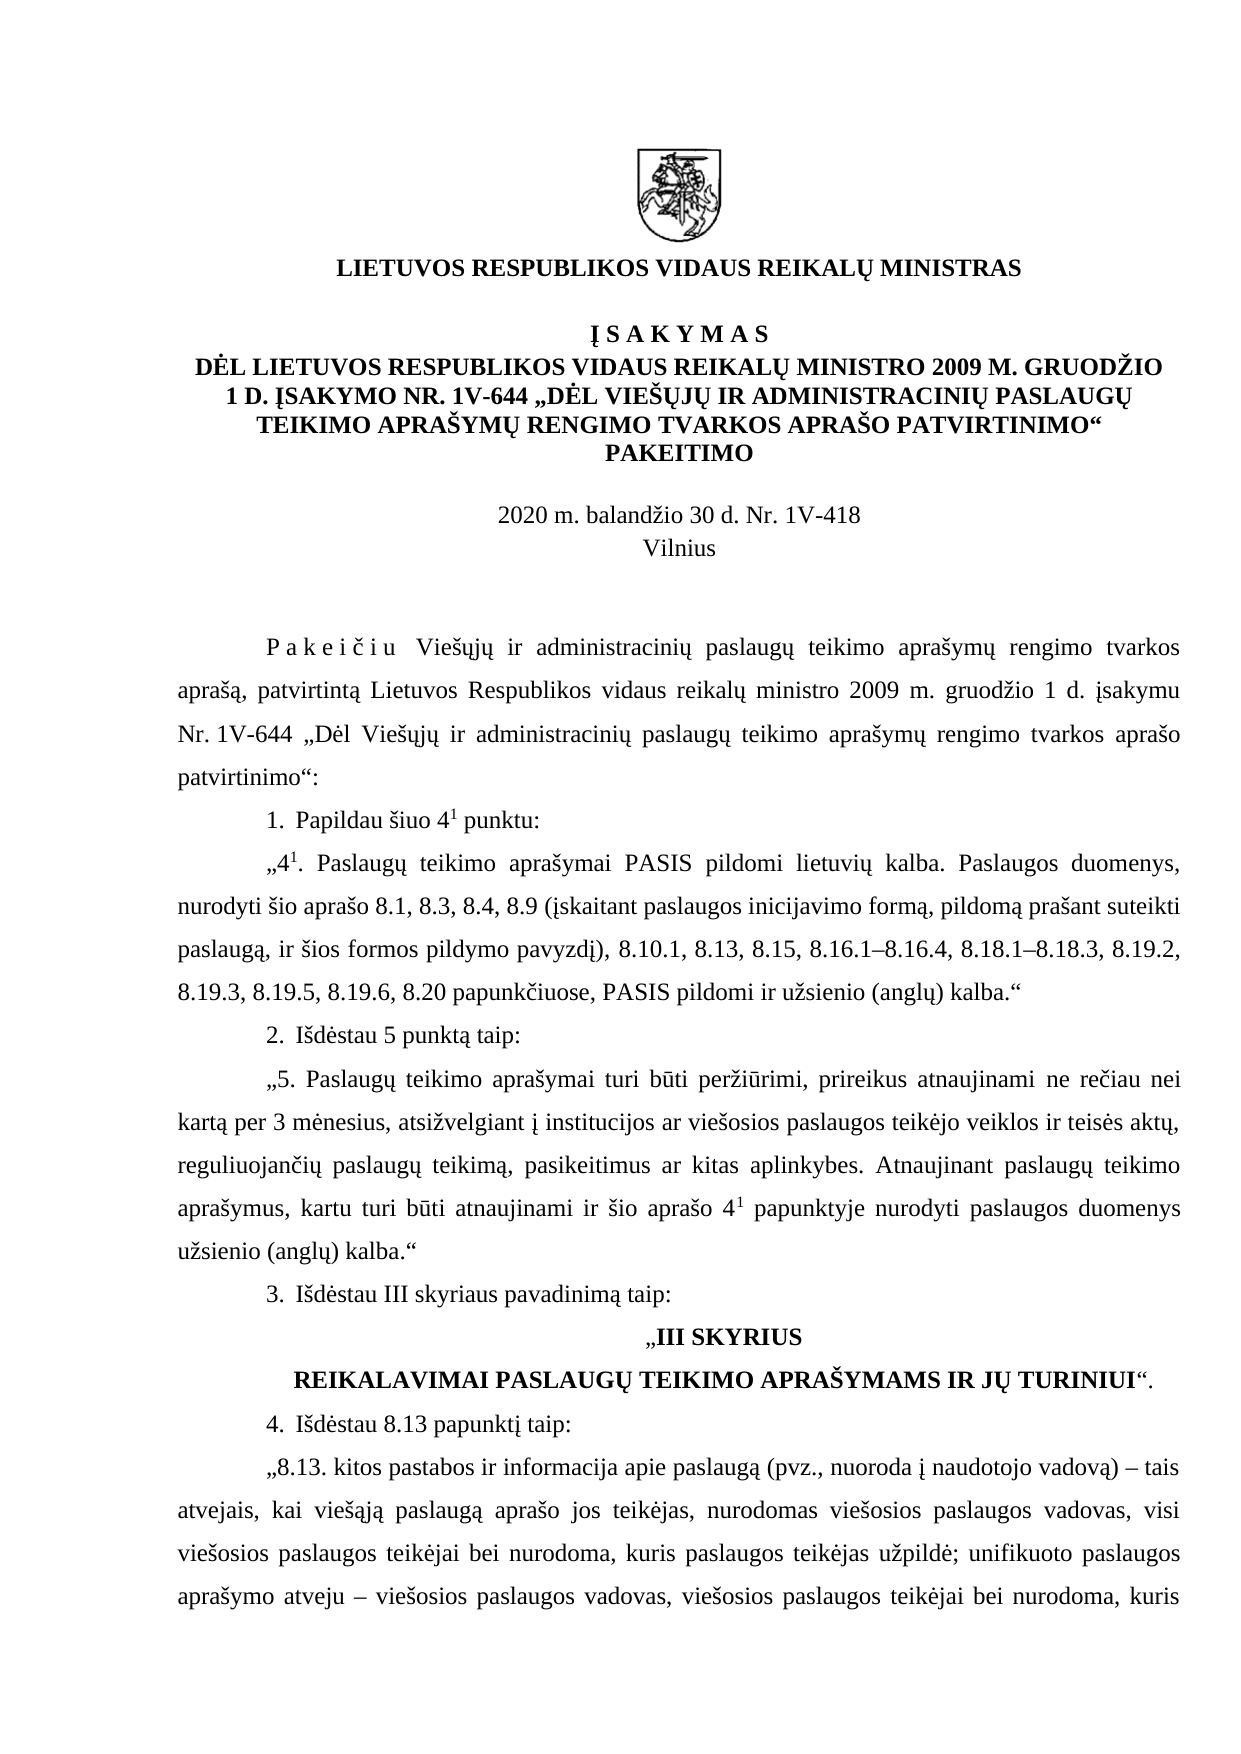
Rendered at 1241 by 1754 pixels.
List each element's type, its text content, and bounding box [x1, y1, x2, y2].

text 1. Papildau šiuo 41 punktu: [177, 805, 1181, 834]
text „5. Paslaugų teikimo aprašymai turi būti peržiūrimi, prireikus atnaujinami ne rečiau nei kartą per 3 mėnesius, atsižvelgiant į institucijos ar viešosios paslaugos teikėjo veiklos ir teisės aktų, reguliuojančių paslaugų teikimą, pasikeitimus ar kitas aplinkybes. Atnaujinant paslaugų teikimo aprašymus, kartu turi būti atnaujinami ir šio aprašo 41 papunktyje nurodyti paslaugos duomenys užsienio (anglų) kalba.“ [177, 1064, 1181, 1265]
text ĮSAKYMAS [177, 319, 1181, 348]
text DĖL LIETUVOS RESPUBLIKOS VIDAUS REIKALŲ MINISTRO 2009 M. GRUODŽIO 1 D. ĮSAKYMO NR. 1V-644 „DĖL VIEŠŲJŲ IR ADMINISTRACINIŲ PASLAUGŲ [177, 352, 1181, 410]
text Pakeičiu Viešųjų ir administracinių paslaugų teikimo aprašymų rengimo tvarkos aprašą, patvirtintą Lietuvos Respublikos vidaus reikalų ministro 2009 m. gruodžio 1 d. įsakymu Nr. 1V-644 „Dėl Viešųjų ir administracinių paslaugų teikimo aprašymų rengimo tvarkos aprašo patvirtinimo“: [177, 632, 1181, 791]
text 3. Išdėstau III skyriaus pavadinimą taip: [177, 1279, 1181, 1308]
text Vilnius [177, 533, 1181, 562]
text „41. Paslaugų teikimo aprašymai PASIS pildomi lietuvių kalba. Paslaugos duomenys, nurodyti šio aprašo 8.1, 8.3, 8.4, 8.9 (įskaitant paslaugos inicijavimo formą, pildomą prašant suteikti paslaugą, ir šios formos pildymo pavyzdį), 8.10.1, 8.13, 8.15, 8.16.1–8.16.4, 8.18.1–8.18.3, 8.19.2, 8.19.3, 8.19.5, 8.19.6, 8.20 papunkčiuose, PASIS pildomi ir užsienio (anglų) kalba.“ [177, 848, 1181, 1006]
text PAKEITIMO [177, 438, 1181, 467]
text „8.13. kitos pastabos ir informacija apie paslaugą (pvz., nuoroda į naudotojo vadovą) – tais atvejais, kai viešąją paslaugą aprašo jos teikėjas, nurodomas viešosios paslaugos vadovas, visi viešosios paslaugos teikėjai bei nurodoma, kuris paslaugos teikėjas užpildė; unifikuoto paslaugos aprašymo atveju – viešosios paslaugos vadovas, viešosios paslaugos teikėjai bei nurodoma, kuris [177, 1452, 1181, 1610]
text 2. Išdėstau 5 punktą taip: [177, 1021, 1181, 1049]
text TEIKIMO APRAŠYMŲ RENGIMO TVARKOS APRAŠO PATVIRTINIMO“ [177, 410, 1181, 438]
text 2020 m. balandžio 30 d. Nr. 1V-418 [177, 500, 1181, 529]
text 4. Išdėstau 8.13 papunktį taip: [177, 1409, 1181, 1437]
text „III SKYRIUS [177, 1322, 1181, 1351]
text LIETUVOS RESPUBLIKOS VIDAUS REIKALŲ MINISTRAS [177, 253, 1181, 282]
text REIKALAVIMAI PASLAUGŲ TEIKIMO APRAŠYMAMS IR JŲ TURINIUI“. [177, 1366, 1181, 1394]
